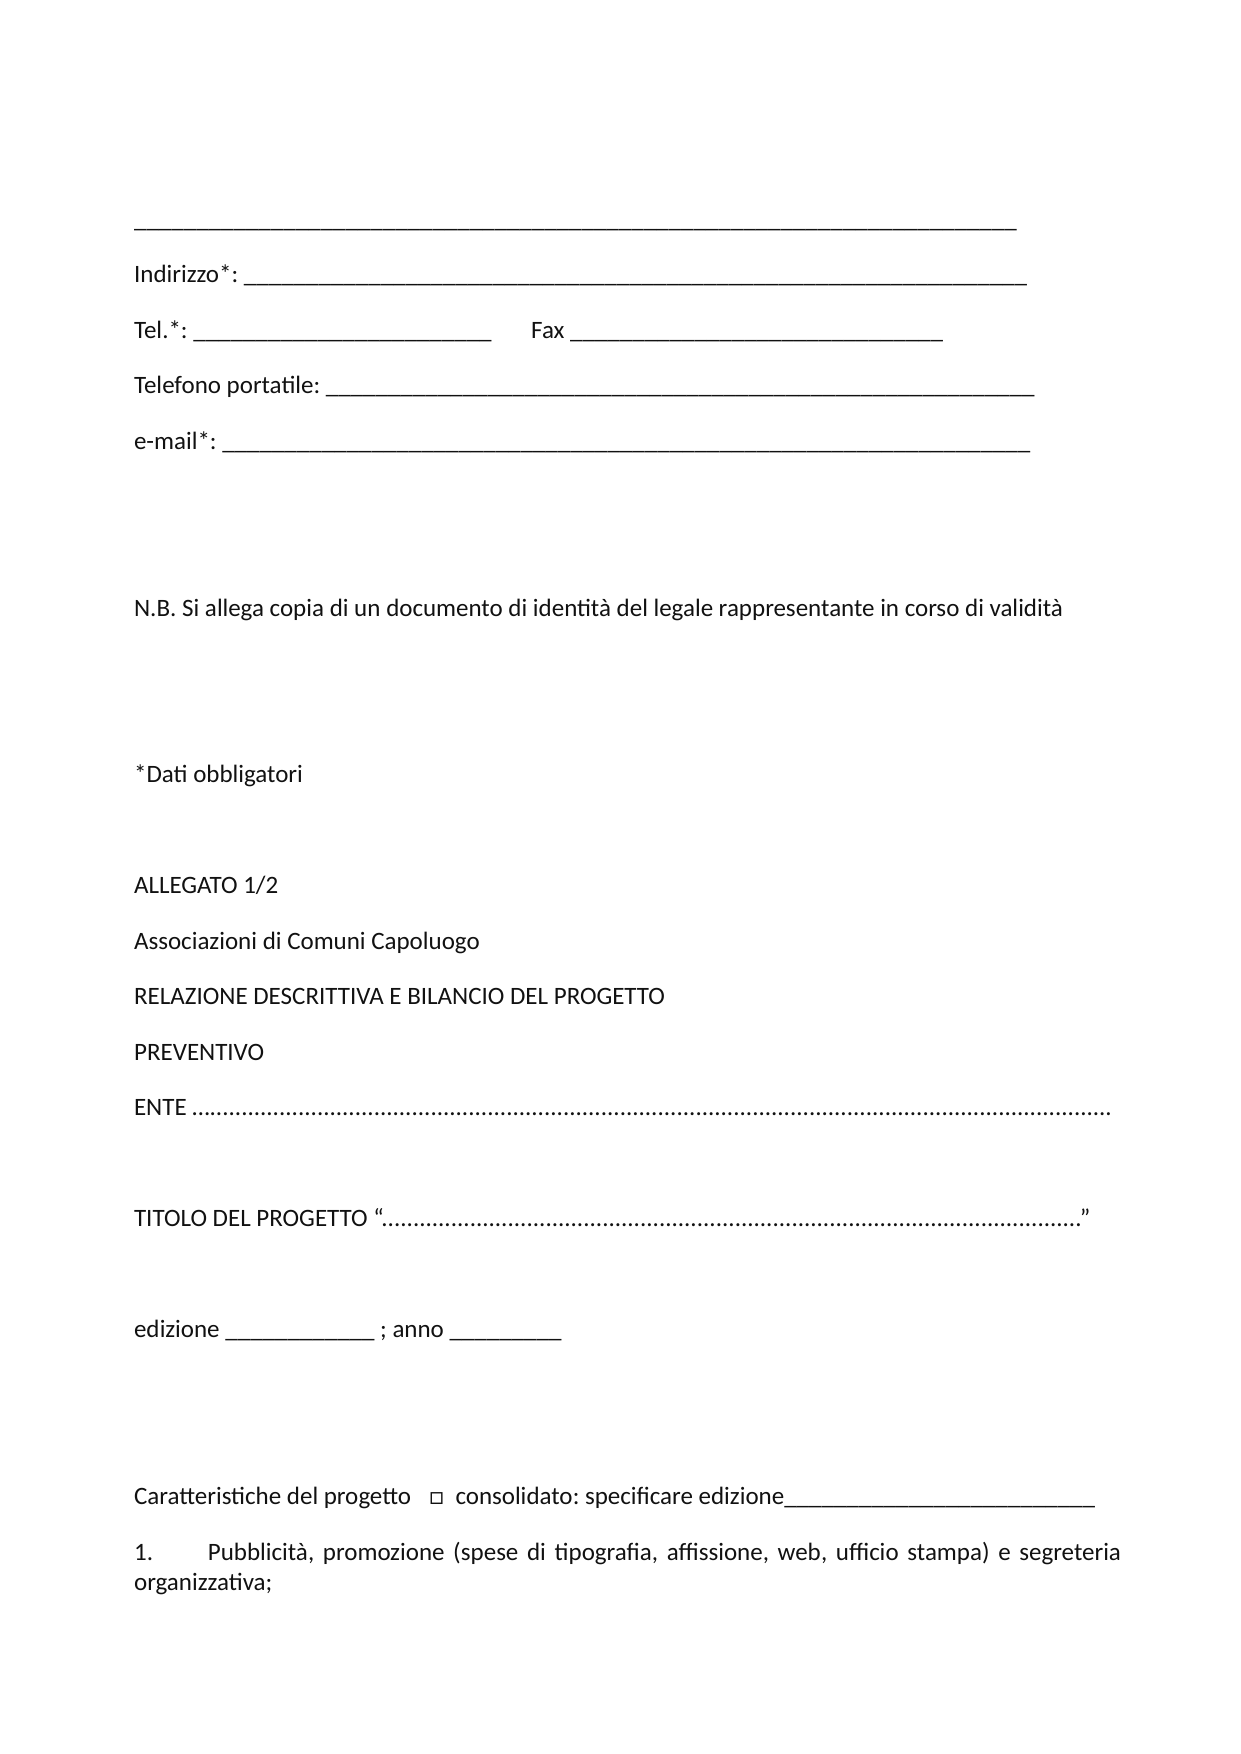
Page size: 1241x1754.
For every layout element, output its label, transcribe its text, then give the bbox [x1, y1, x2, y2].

text Telefono portatile: _________________________________________________________ [134, 370, 1122, 400]
text N.B. Si allega copia di un documento di identità del legale rappresentante in corso di validità [134, 592, 1122, 622]
text ENTE …............................................................................................................................................... [134, 1091, 1122, 1122]
text Caratteristiche del progetto □ consolidato: specificare edizione_________________________ [134, 1480, 1122, 1511]
text *Dati obbligatori [134, 758, 1122, 789]
text _______________________________________________________________________ [134, 203, 1122, 234]
text Indirizzo*: _______________________________________________________________ [134, 259, 1122, 289]
text Tel.*: ________________________ Fax ______________________________ [134, 314, 1122, 345]
text TITOLO DEL PROGETTO “...............................................................................................................” [134, 1202, 1122, 1233]
text Associazioni di Comuni Capoluogo [134, 925, 1122, 955]
text edizione ____________ ; anno _________ [134, 1313, 1122, 1344]
text RELAZIONE DESCRITTIVA E BILANCIO DEL PROGETTO [134, 980, 1122, 1011]
text 1. Pubblicità, promozione (spese di tipografia, affissione, web, ufficio stampa) e segreteria organizzativa; [134, 1536, 1122, 1597]
text ALLEGATO 1/2 [134, 869, 1122, 900]
text PREVENTIVO [134, 1036, 1122, 1066]
text e-mail*: _________________________________________________________________ [134, 425, 1122, 456]
